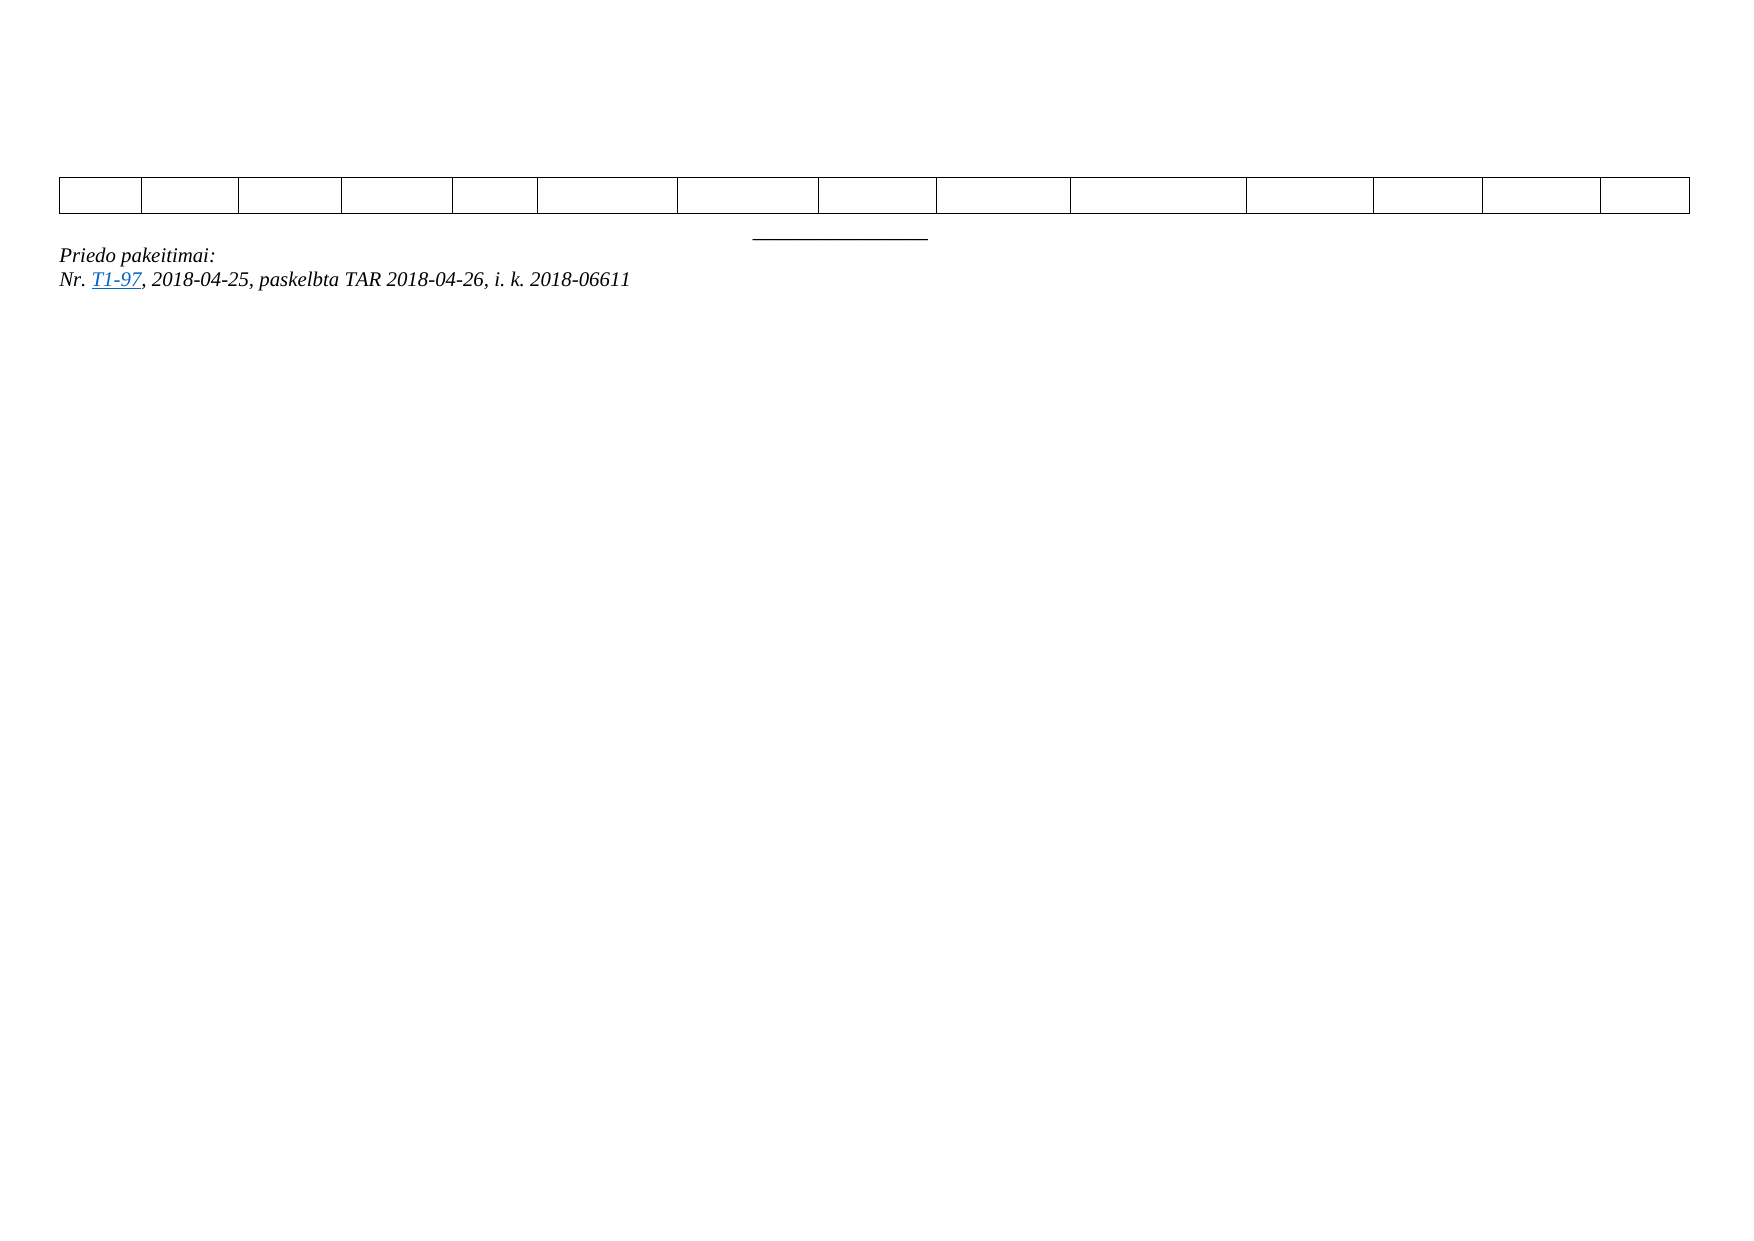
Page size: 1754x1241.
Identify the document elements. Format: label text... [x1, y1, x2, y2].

table_cell [142, 178, 238, 213]
text Nr. T1-97, 2018-04-25, paskelbta TAR 2018-04-26, i. k. 2018-06611 [59, 267, 1621, 291]
table_cell [60, 178, 141, 213]
table_cell [1374, 178, 1482, 213]
table_cell [239, 178, 341, 213]
table_cell [453, 178, 537, 213]
table_cell [1247, 178, 1373, 213]
table_cell [1071, 178, 1246, 213]
table_cell [678, 178, 818, 213]
table_cell [538, 178, 677, 213]
table_cell [342, 178, 452, 213]
text Priedo pakeitimai: [59, 243, 1621, 267]
text ______________ [59, 214, 1621, 243]
table_cell [1483, 178, 1600, 213]
table_cell [937, 178, 1070, 213]
table_cell [1601, 178, 1689, 213]
table_cell [819, 178, 936, 213]
